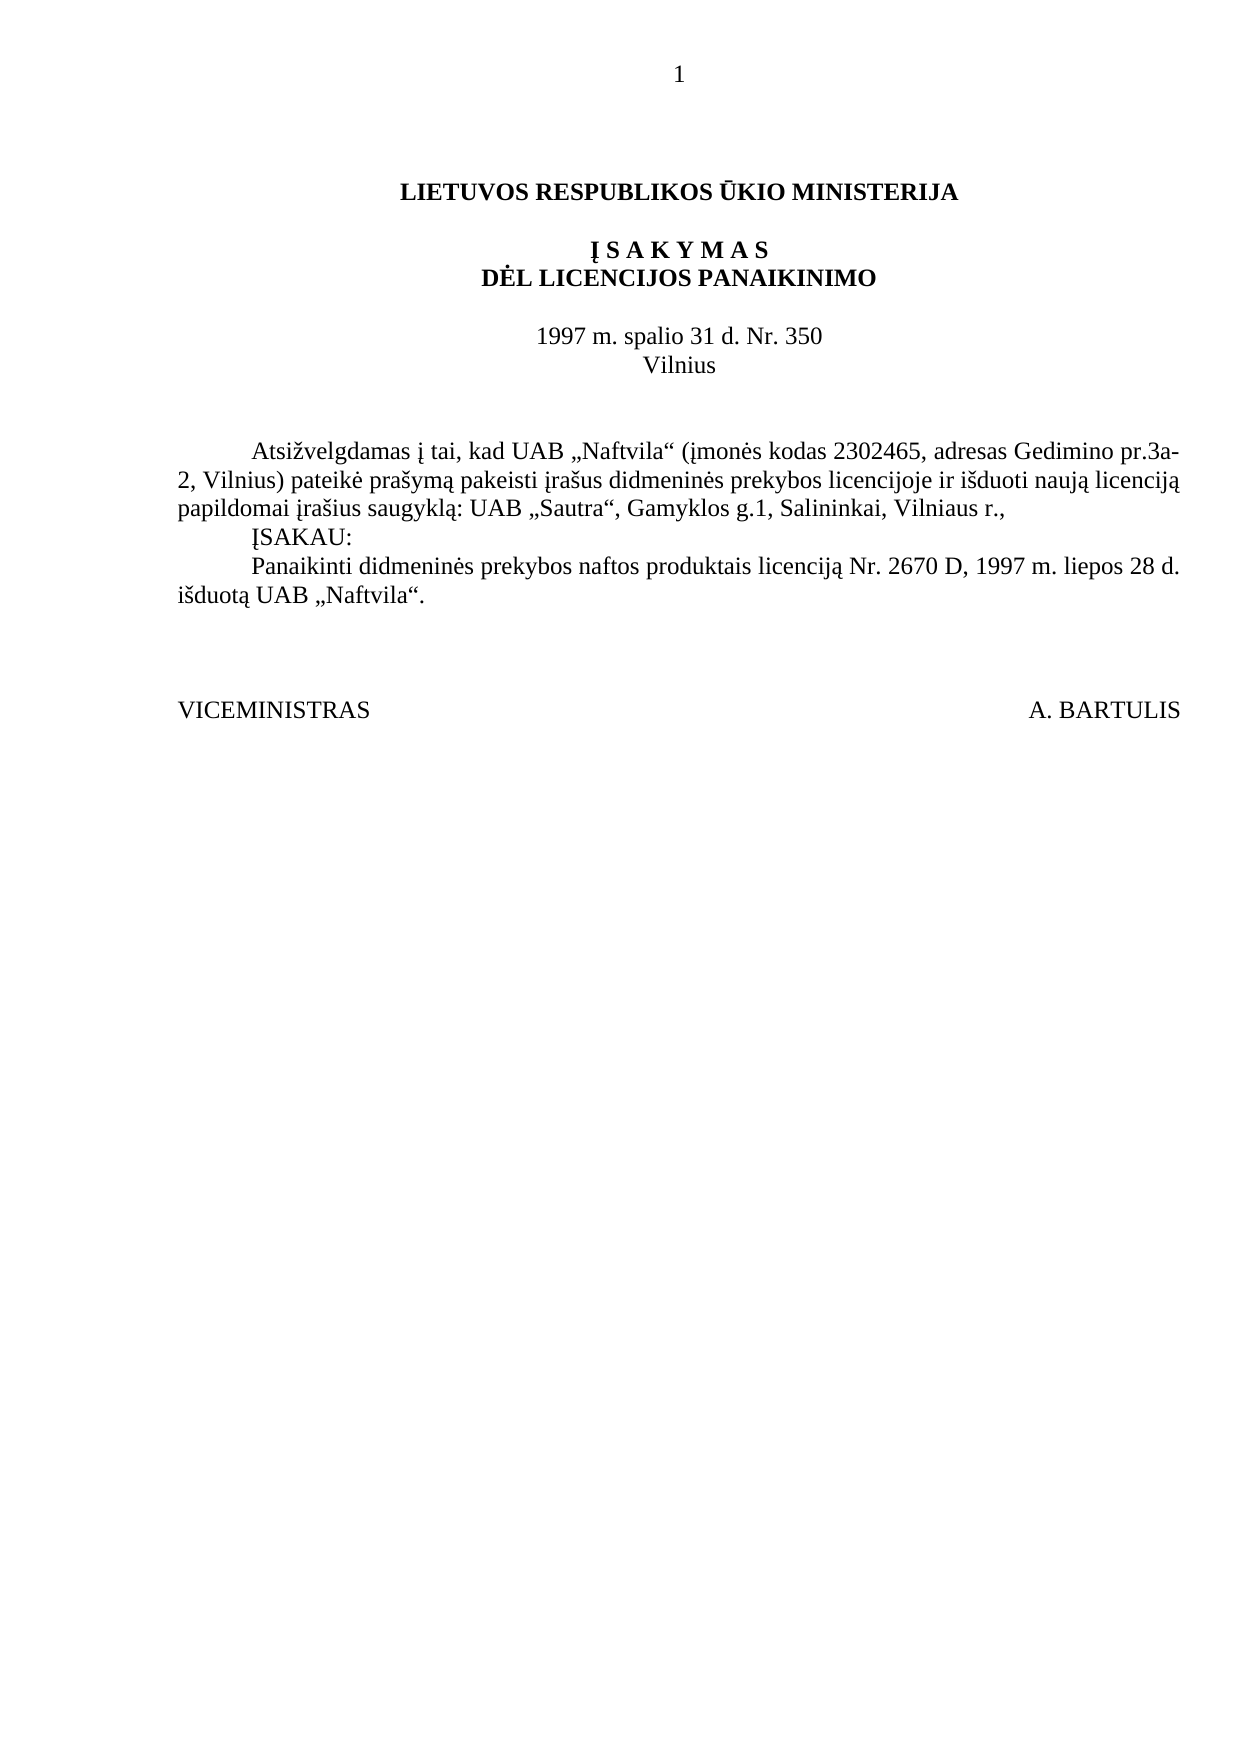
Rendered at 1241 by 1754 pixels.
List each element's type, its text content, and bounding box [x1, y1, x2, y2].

text LIETUVOS RESPUBLIKOS ŪKIO MINISTERIJA [177, 177, 1181, 206]
text Atsižvelgdamas į tai, kad UAB „Naftvila“ (įmonės kodas 2302465, adresas Gedimino pr.3a-2, Vilnius) pateikė prašymą pakeisti įrašus didmeninės prekybos licencijoje ir išduoti naują licenciją papildomai įrašius saugyklą: UAB „Sautra“, Gamyklos g.1, Salininkai, Vilniaus r., [177, 436, 1181, 522]
text ĮSAKAU: [177, 522, 1181, 551]
text 1997 m. spalio 31 d. Nr. 350 [177, 321, 1181, 350]
text DĖL LICENCIJOS PANAIKINIMO [177, 263, 1181, 292]
text Į S A K Y M A S [177, 235, 1181, 263]
text Vilnius [177, 350, 1181, 378]
text VICEMINISTRAS A. BARTULIS [177, 695, 1181, 723]
text Panaikinti didmeninės prekybos naftos produktais licenciją Nr. 2670 D, 1997 m. liepos 28 d. išduotą UAB „Naftvila“. [177, 551, 1181, 608]
